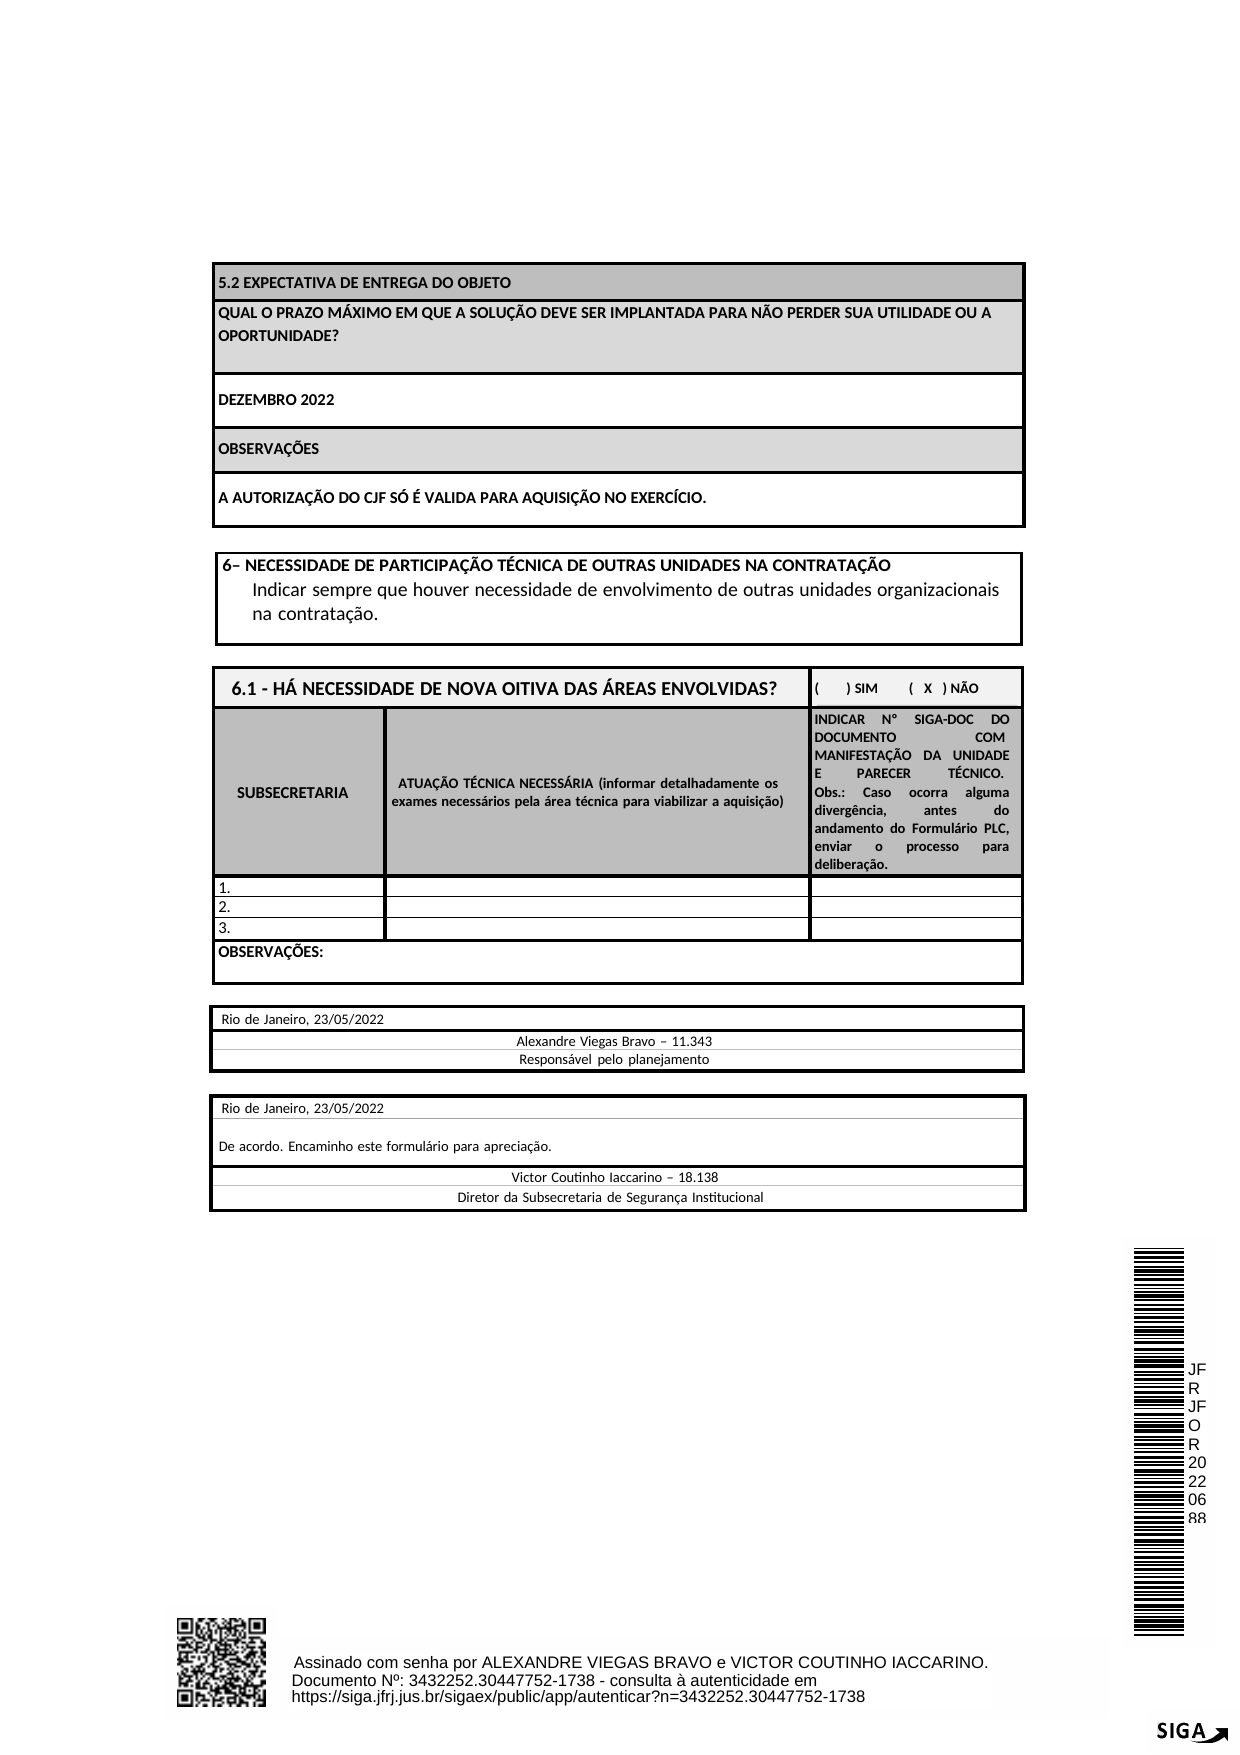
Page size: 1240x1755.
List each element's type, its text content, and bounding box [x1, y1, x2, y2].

table_cell 1. [215, 878, 383, 896]
table_cell OBSERVAÇÕES [215, 429, 1022, 471]
table_cell 2. [215, 897, 383, 917]
table_cell INDICAR Nº SIGA-DOC DO DOCUMENTO COM MANIFESTAÇÃO DA UNIDADE E PARECER TÉCNICO. Obs.: Caso ocorra alguma divergência, antes do andamento do Formulário PLC, enviar o processo para deliberação. [812, 709, 1021, 874]
table_cell SUBSECRETARIA [215, 709, 383, 874]
table_header Rio de Janeiro, 23/05/2022 [213, 1098, 1023, 1118]
table_cell ATUAÇÃO TÉCNICA NECESSÁRIA (informar detalhadamente os exames necessários pela área técnica para viabilizar a aquisição) [387, 709, 808, 874]
table_cell QUAL O PRAZO MÁXIMO EM QUE A SOLUÇÃO DEVE SER IMPLANTADA PARA NÃO PERDER SUA UTILIDADE OU A OPORTUNIDADE? [215, 302, 1022, 372]
table_header 6.1 - HÁ NECESSIDADE DE NOVA OITIVA DAS ÁREAS ENVOLVIDAS? [215, 669, 808, 706]
table_header ( ) SIM ( X ) NÃO [812, 669, 1021, 706]
table_cell [812, 878, 1021, 896]
table_cell [387, 897, 808, 917]
table_header Rio de Janeiro, 23/05/2022 [213, 1008, 1022, 1029]
table_cell [812, 897, 1021, 917]
table_cell DEZEMBRO 2022 [215, 375, 1022, 426]
table_cell [387, 918, 808, 939]
table_cell De acordo. Encaminho este formulário para apreciação. [213, 1119, 1023, 1165]
table_cell Victor Coutinho Iaccarino – 18.138 [213, 1168, 1023, 1185]
table_cell Diretor da Subsecretaria de Segurança Institucional [213, 1186, 1023, 1209]
text JFRJFOR202206884 [1188, 1361, 1207, 1523]
table_cell A AUTORIZAÇÃO DO CJF SÓ É VALIDA PARA AQUISIÇÃO NO EXERCÍCIO. [215, 474, 1022, 525]
table_cell Responsável pelo planejamento [213, 1050, 1022, 1069]
table_cell [812, 918, 1021, 939]
table_header 5.2 EXPECTATIVA DE ENTREGA DO OBJETO [215, 265, 1022, 299]
text 6– NECESSIDADE DE PARTICIPAÇÃO TÉCNICA DE OUTRAS UNIDADES NA CONTRATAÇÃO [222, 554, 1020, 576]
text Indicar sempre que houver necessidade de envolvimento de outras unidades organizacionais na contratação. [252, 577, 1004, 625]
table_cell Alexandre Viegas Bravo – 11.343 [213, 1032, 1022, 1049]
table_cell [387, 878, 808, 896]
table_cell OBSERVAÇÕES: [215, 942, 1021, 982]
table_cell 3. [215, 918, 383, 939]
